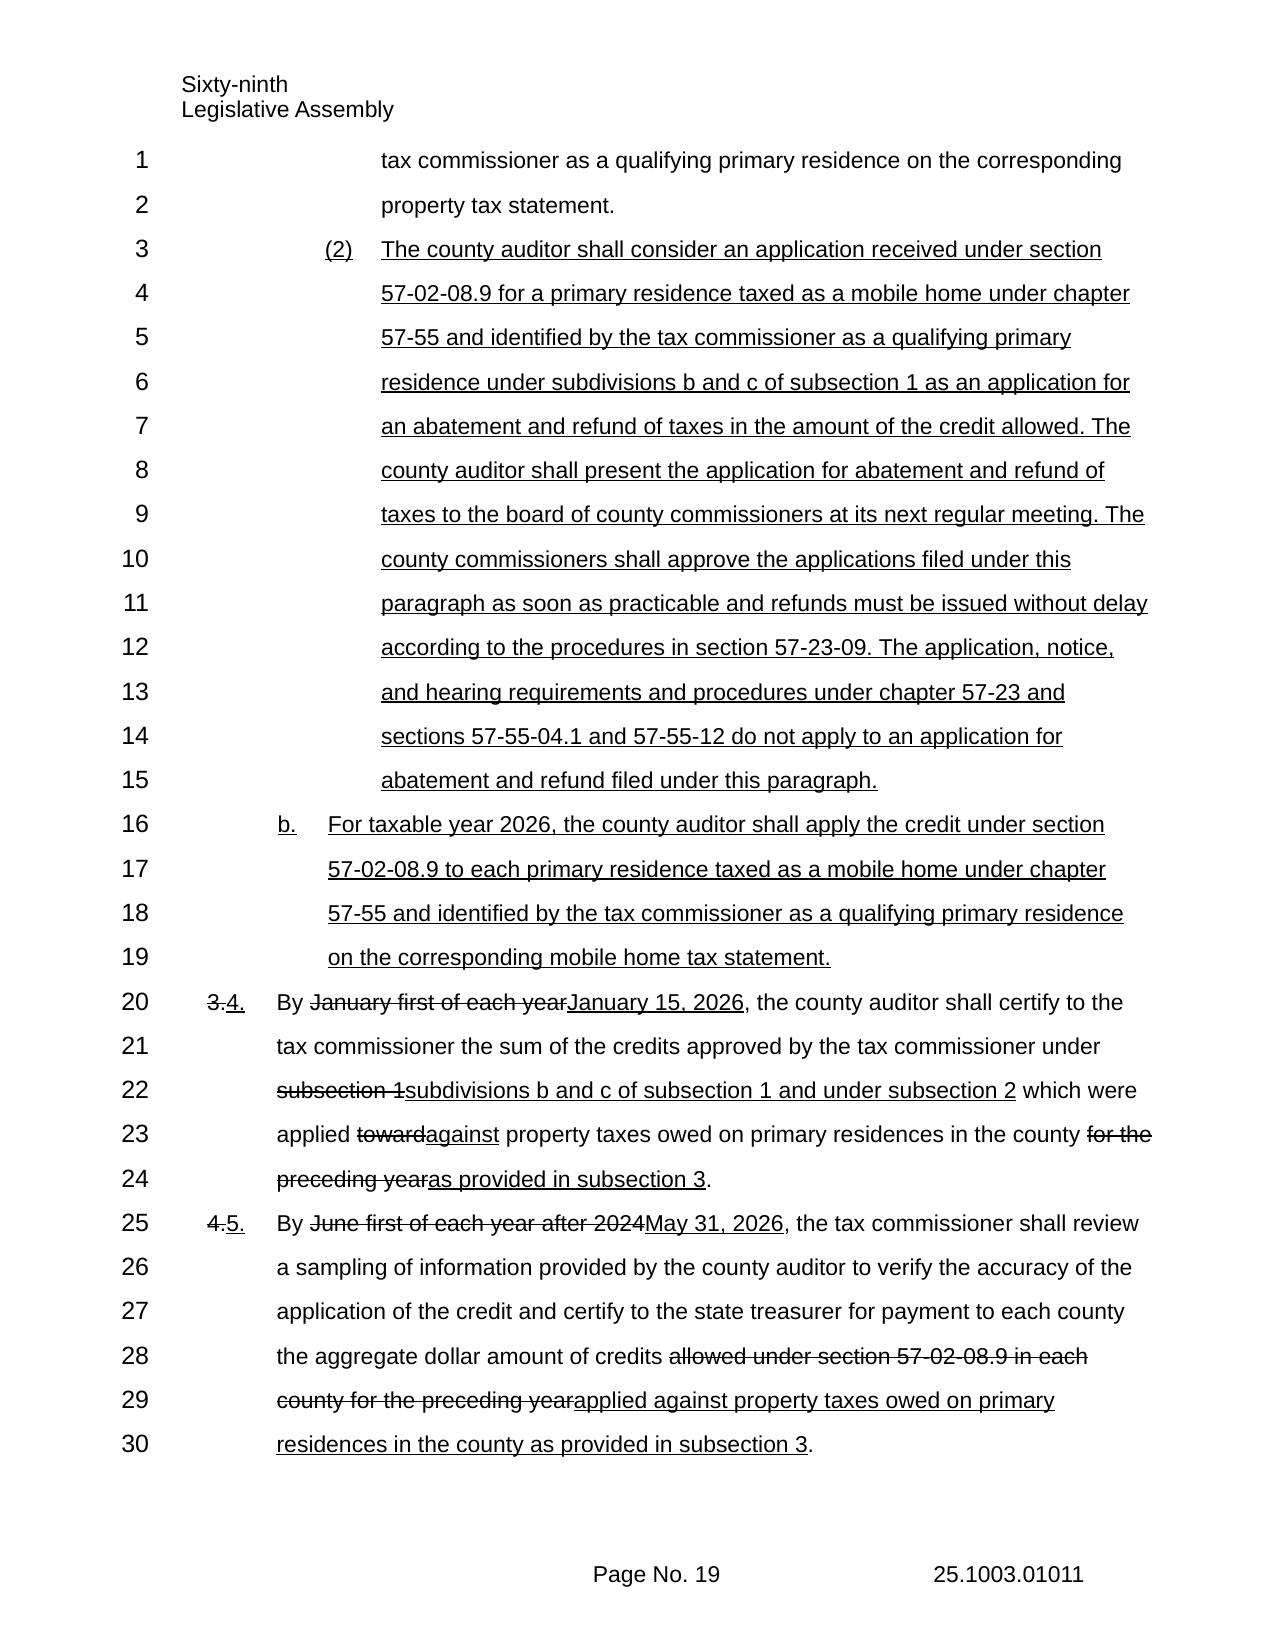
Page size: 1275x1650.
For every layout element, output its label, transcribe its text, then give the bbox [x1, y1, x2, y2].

text 3.4. By January first of each yearJanuary 15, 2026, the county auditor shall certify to the tax commissioner the sum of the credits approved by the tax commissioner under subsection 1subdivisions b and c of subsection 1 and under subsection 2 which were applied towardagainst property taxes owed on primary residences in the county for the preceding yearas provided in subsection 3. [181, 974, 1154, 1196]
text (2) The county auditor shall consider an application received under section 57‑02‑08.9 for a primary residence taxed as a mobile home under chapter 57‑55 and identified by the tax commissioner as a qualifying primary residence under subdivisions b and c of subsection 1 as an application for an abatement and refund of taxes in the amount of the credit allowed. The county auditor shall present the application for abatement and refund of taxes to the board of county commissioners at its next regular meeting. The county commissioners shall approve the applications filed under this paragraph as soon as practicable and refunds must be issued without delay according to the procedures in section 57‑23‑09. The application, notice, and hearing requirements and procedures under chapter 57‑23 and sections 57‑55‑04.1 and 57‑55‑12 do not apply to an application for abatement and refund filed under this paragraph. [181, 222, 1154, 797]
text b. For taxable year 2026, the county auditor shall apply the credit under section 57‑02‑08.9 to each primary residence taxed as a mobile home under chapter 57‑55 and identified by the tax commissioner as a qualifying primary residence on the corresponding mobile home tax statement. [181, 797, 1154, 974]
text 4.5. By June first of each year after 2024May 31, 2026, the tax commissioner shall review a sampling of information provided by the county auditor to verify the accuracy of the application of the credit and certify to the state treasurer for payment to each county the aggregate dollar amount of credits allowed under section 57‑02‑08.9 in each county for the preceding yearapplied against property taxes owed on primary residences in the county as provided in subsection 3. [181, 1196, 1154, 1461]
text tax commissioner as a qualifying primary residence on the corresponding property tax statement. [181, 133, 1154, 222]
